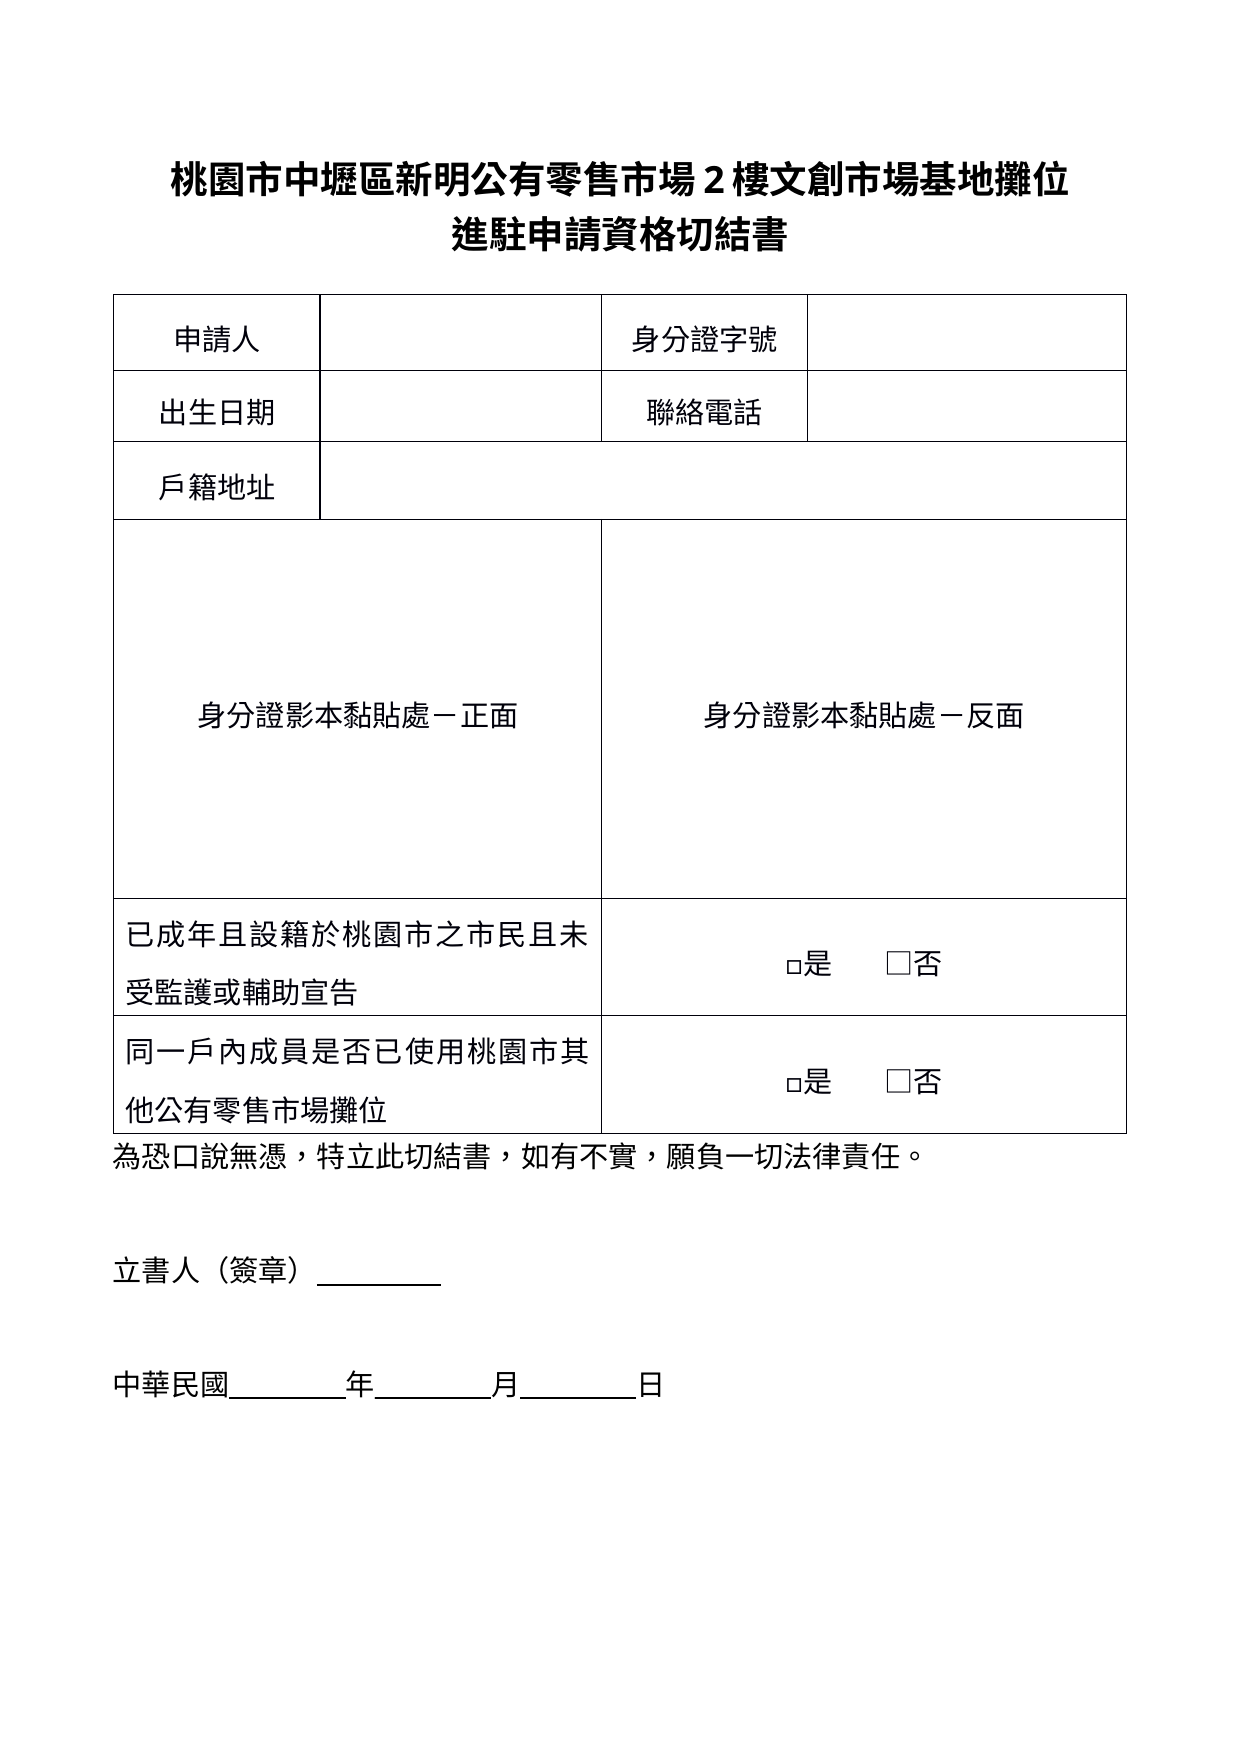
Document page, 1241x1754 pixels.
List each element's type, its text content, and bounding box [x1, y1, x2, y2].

table_cell [321, 442, 1126, 519]
text 進駐申請資格切結書 [112, 204, 1128, 259]
table_cell 聯絡電話 [602, 371, 807, 441]
table_cell 戶籍地址 [114, 442, 319, 519]
table_cell [321, 371, 601, 441]
table_cell [808, 371, 1126, 441]
table_cell 同一戶內成員是否已使用桃園市其他公有零售市場攤位 [114, 1016, 601, 1133]
text 為恐口說無憑，特立此切結書，如有不實，願負一切法律責任。 [112, 1134, 1128, 1176]
table_header [321, 295, 601, 370]
text 中華民國________年________月________日 [112, 1361, 1128, 1403]
table_cell 身分證影本黏貼處－反面 [602, 520, 1126, 897]
text 立書人（簽章） [112, 1247, 1128, 1290]
table_header 身分證字號 [602, 295, 807, 370]
table_cell □是 □否 [602, 899, 1126, 1015]
table_cell □是 □否 [602, 1016, 1126, 1133]
table_cell 已成年且設籍於桃園市之市民且未受監護或輔助宣告 [114, 899, 601, 1015]
table_cell 出生日期 [114, 371, 319, 441]
table_header [808, 295, 1126, 370]
text 桃園市中壢區新明公有零售市場2樓文創市場基地攤位 [112, 150, 1128, 204]
table_cell 身分證影本黏貼處－正面 [114, 520, 601, 897]
table_header 申請人 [114, 295, 319, 370]
